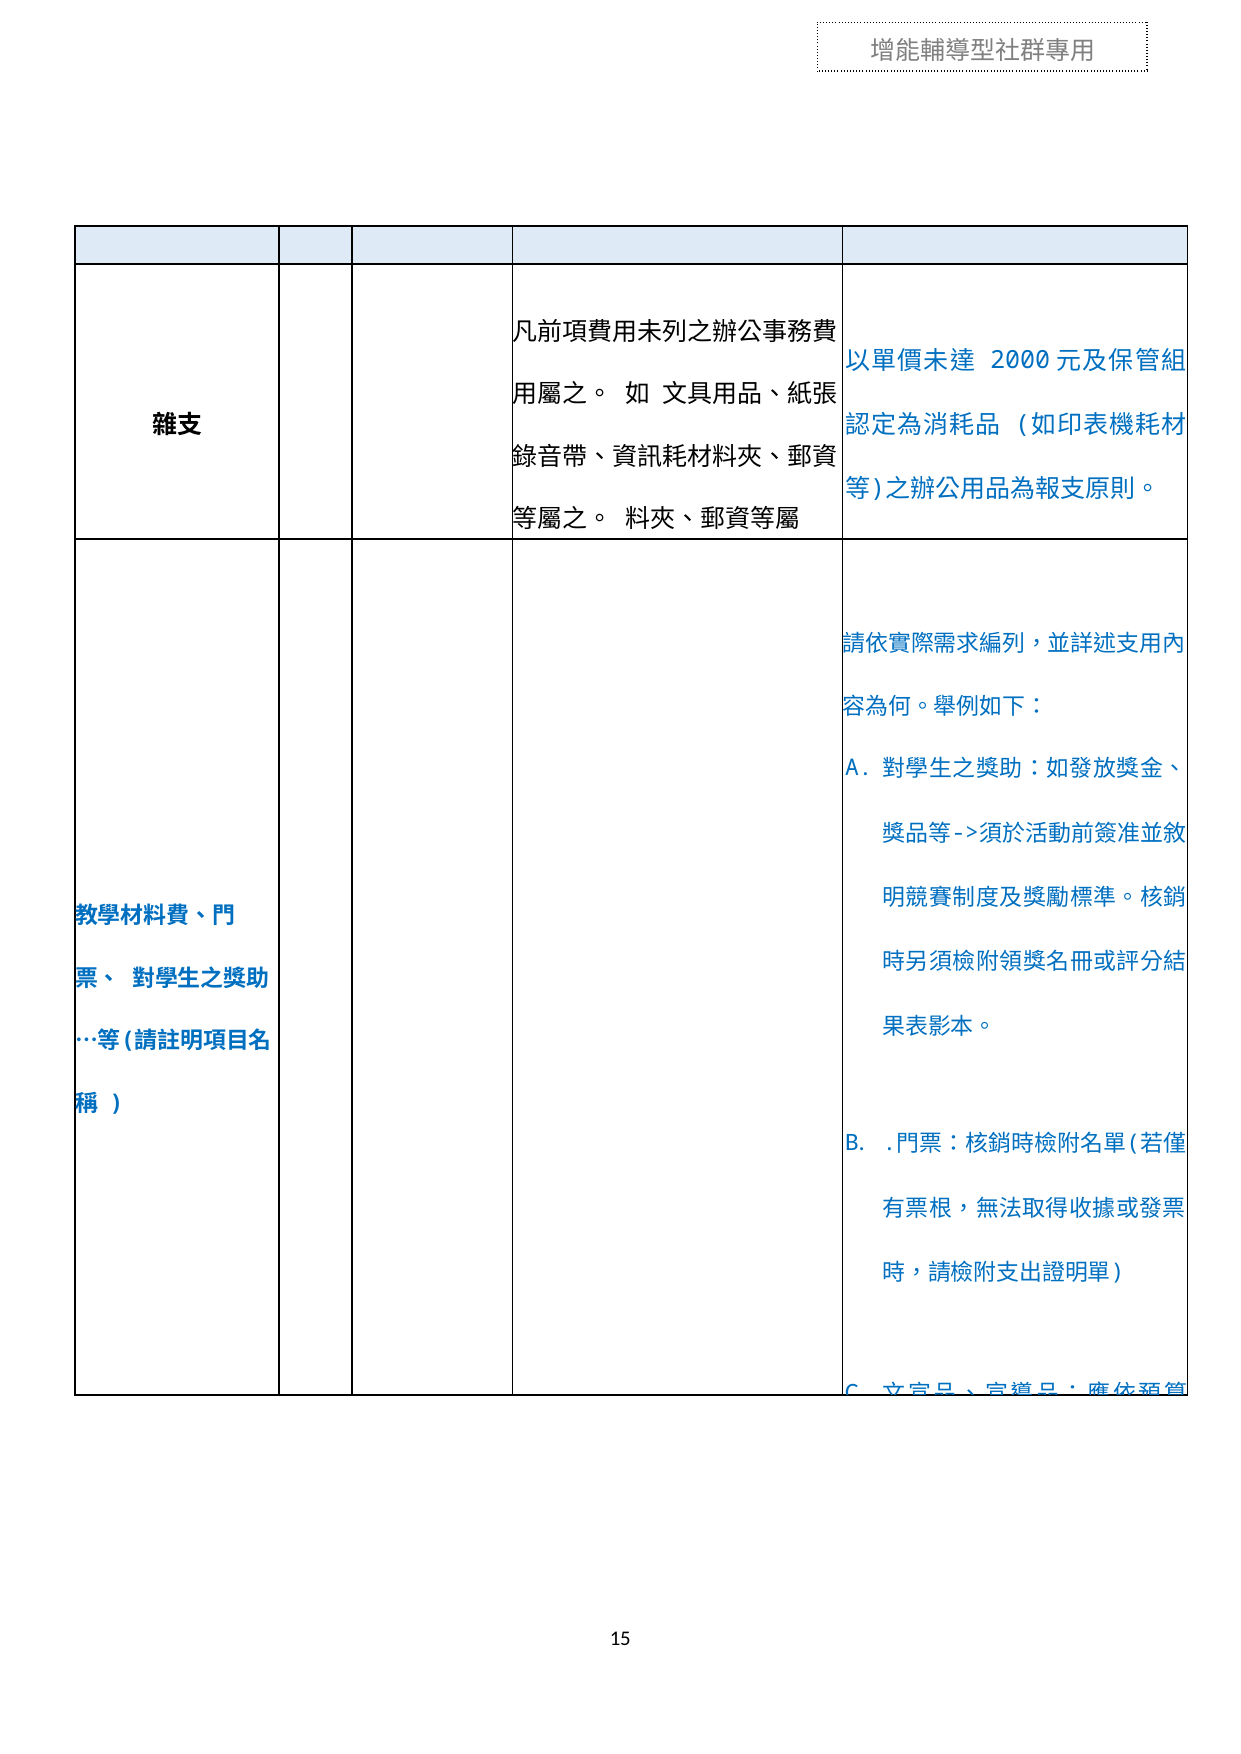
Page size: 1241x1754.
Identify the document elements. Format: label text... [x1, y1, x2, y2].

table_cell 教學材料費、門票、 對學生之獎助…等(請註明項目名稱 ) [76, 540, 278, 1394]
table_cell [353, 265, 512, 538]
table_header 定義 [513, 227, 842, 263]
table_cell [353, 540, 512, 1394]
table_cell [280, 540, 351, 1394]
table_cell 以單價未達 2000元及保管組認定為消耗品 (如印表機耗材等)之辦公用品為報支原則。 [843, 265, 1187, 538]
table_header 編列基準 [353, 227, 512, 263]
table_cell 請依實際需求編列，並詳述支用內 容為何。舉例如下： 對學生之獎助：如發放獎金、獎品等->須於活動前簽准並敘明競賽制度及獎勵標準。核銷時另須檢附領獎名冊或評分結果表影本。 .門票：核銷時檢附名單(若僅有票根，無法取得收據或發票時，請檢附支出證明單) 文宣品、宣導品：應依預算法62-1條規定辦理揭示機關名稱和廣告字眼。若免適用 62-1 條請填列” 國立屏東大學免予適用預算法第62條之1簽辦表”。 核銷時請檢附文宣品圖片與”政策宣導相關廣 告執行情形表”或”免適用簽辦表” [843, 540, 1187, 1394]
table_header 單位 [280, 227, 351, 263]
table_cell [513, 540, 842, 1394]
table_header 支用說明 [843, 227, 1187, 263]
table_cell [280, 265, 351, 538]
table_header 項目 [76, 227, 278, 263]
table_header 有關雜支已涵蓋之經費項目，除特別需求外，不得重複編列。 [353, 368, 500, 395]
table_cell 雜支 [76, 265, 278, 538]
table_cell 凡前項費用未列之辦公事務費用屬之。 如 文具用品、紙張錄音帶、資訊耗材料夾、郵資等屬之。 料夾、郵資等屬之。 [513, 265, 842, 538]
